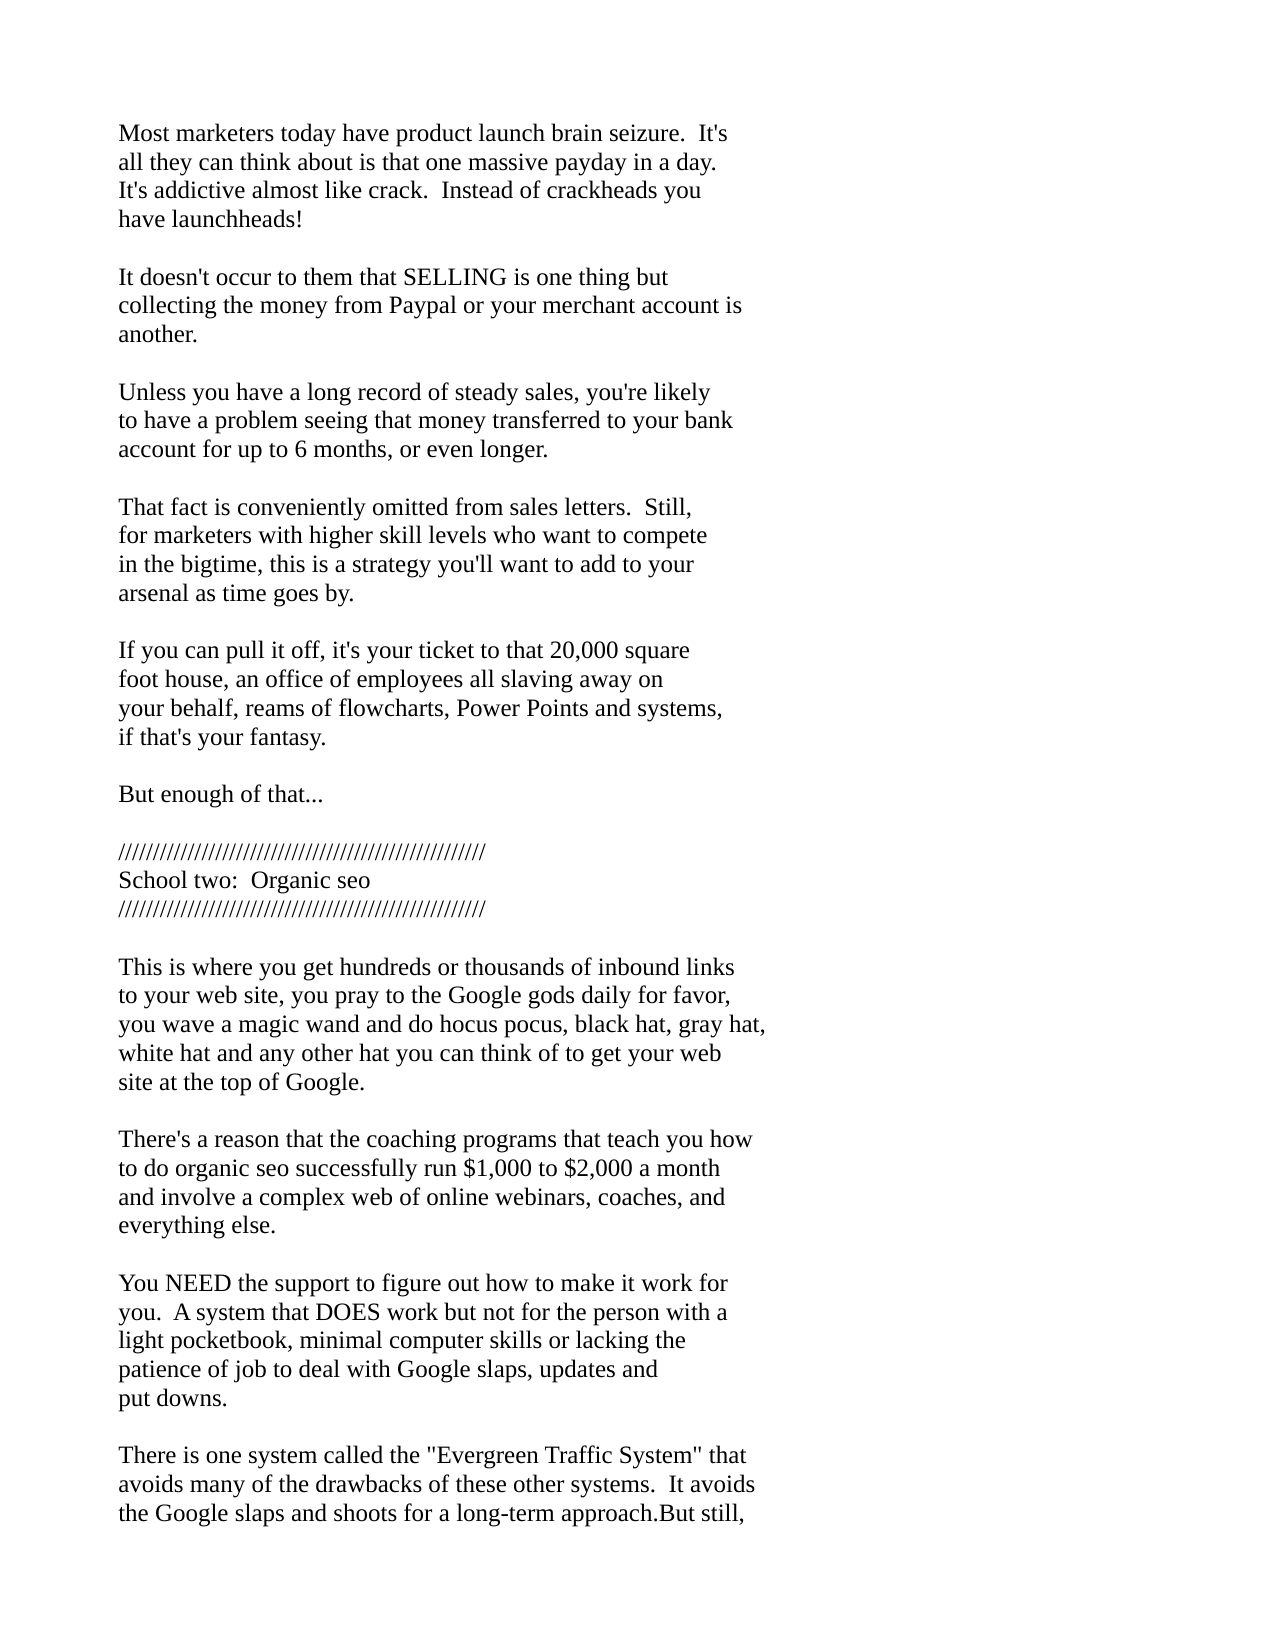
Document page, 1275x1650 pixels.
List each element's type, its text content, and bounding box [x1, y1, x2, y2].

text all they can think about is that one massive payday in a day. [118, 147, 1157, 176]
text ///////////////////////////////////////////////////// [118, 837, 1157, 866]
text to your web site, you pray to the Google gods daily for favor, [118, 981, 1157, 1009]
text the Google slaps and shoots for a long-term approach.But still, [118, 1498, 1157, 1527]
text for marketers with higher skill levels who want to compete [118, 521, 1157, 549]
text School two: Organic seo [118, 866, 1157, 894]
text if that's your fantasy. [118, 722, 1157, 751]
text There is one system called the "Evergreen Traffic System" that [118, 1441, 1157, 1469]
text in the bigtime, this is a strategy you'll want to add to your [118, 549, 1157, 578]
text you. A system that DOES work but not for the person with a [118, 1297, 1157, 1326]
text ///////////////////////////////////////////////////// [118, 894, 1157, 923]
text you wave a magic wand and do hocus pocus, black hat, gray hat, [118, 1009, 1157, 1038]
text There's a reason that the coaching programs that teach you how [118, 1124, 1157, 1153]
text You NEED the support to figure out how to make it work for [118, 1268, 1157, 1297]
text foot house, an office of employees all slaving away on [118, 664, 1157, 693]
text your behalf, reams of flowcharts, Power Points and systems, [118, 693, 1157, 722]
text another. [118, 319, 1157, 348]
text and involve a complex web of online webinars, coaches, and [118, 1182, 1157, 1211]
text It doesn't occur to them that SELLING is one thing but [118, 262, 1157, 291]
text white hat and any other hat you can think of to get your web [118, 1038, 1157, 1067]
text If you can pull it off, it's your ticket to that 20,000 square [118, 636, 1157, 664]
text Unless you have a long record of steady sales, you're likely [118, 377, 1157, 406]
text site at the top of Google. [118, 1067, 1157, 1096]
text to have a problem seeing that money transferred to your bank [118, 406, 1157, 434]
text This is where you get hundreds or thousands of inbound links [118, 952, 1157, 981]
text That fact is conveniently omitted from sales letters. Still, [118, 492, 1157, 521]
text arsenal as time goes by. [118, 578, 1157, 607]
text put downs. [118, 1383, 1157, 1412]
text But enough of that... [118, 779, 1157, 808]
text account for up to 6 months, or even longer. [118, 434, 1157, 463]
text to do organic seo successfully run $1,000 to $2,000 a month [118, 1153, 1157, 1182]
text collecting the money from Paypal or your merchant account is [118, 291, 1157, 319]
text avoids many of the drawbacks of these other systems. It avoids [118, 1469, 1157, 1498]
text have launchheads! [118, 204, 1157, 233]
text light pocketbook, minimal computer skills or lacking the [118, 1326, 1157, 1354]
text patience of job to deal with Google slaps, updates and [118, 1354, 1157, 1383]
text everything else. [118, 1211, 1157, 1239]
text It's addictive almost like crack. Instead of crackheads you [118, 176, 1157, 204]
text Most marketers today have product launch brain seizure. It's [118, 118, 1157, 147]
